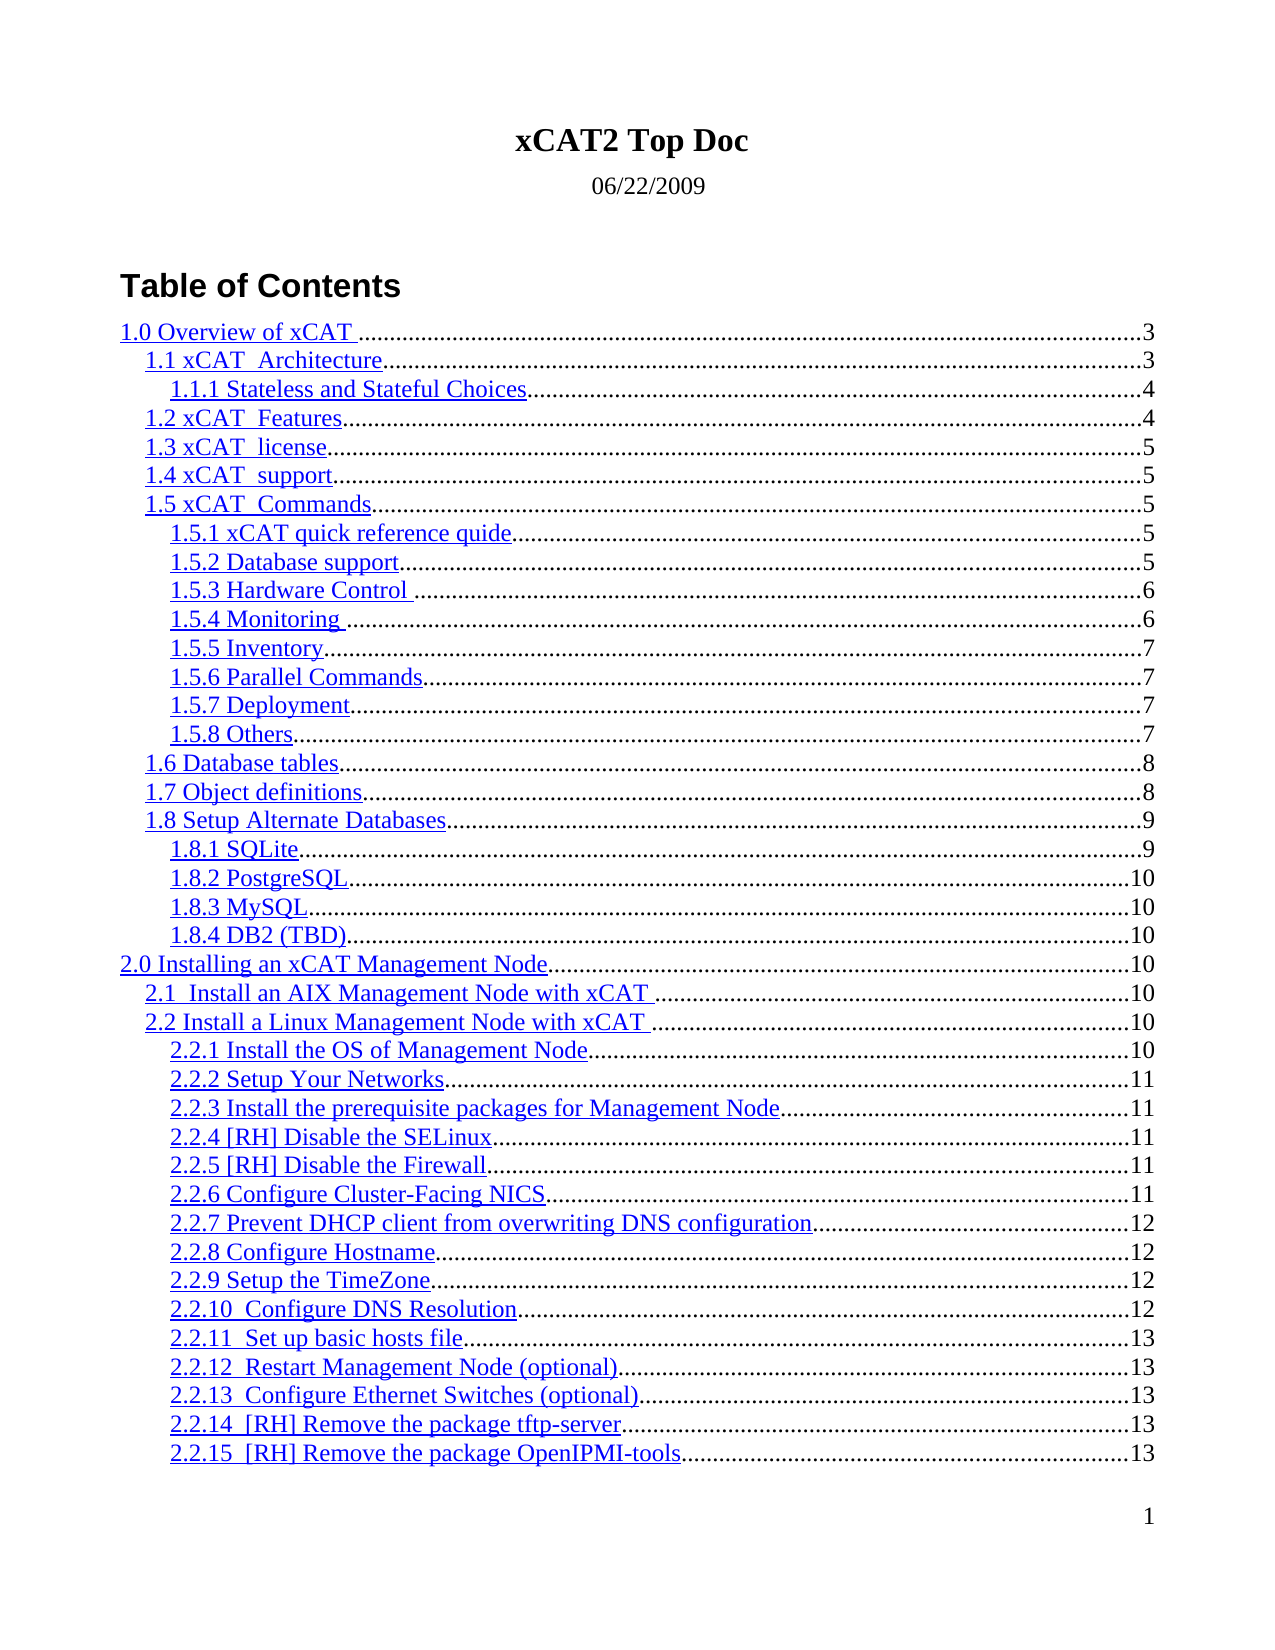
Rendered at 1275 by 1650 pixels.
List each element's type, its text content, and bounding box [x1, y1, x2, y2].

text 2.2.5 [RH] Disable the Firewall 11 [170, 1151, 1155, 1179]
text 2.2.15 [RH] Remove the package OpenIPMI-tools 13 [170, 1438, 1155, 1467]
text 1.5.8 Others 7 [170, 719, 1155, 748]
text 1.5 xCAT Commands 5 [145, 489, 1155, 518]
text xCAT2 Top Doc [120, 120, 1155, 158]
text 1.5.5 Inventory 7 [170, 633, 1155, 662]
text 1.7 Object definitions 8 [145, 777, 1155, 806]
subtitle Table of Contents [120, 266, 1155, 304]
text 1.8 Setup Alternate Databases 9 [145, 806, 1155, 834]
text 2.2 Install a Linux Management Node with xCAT 10 [145, 1007, 1155, 1036]
text 2.2.3 Install the prerequisite packages for Management Node 11 [170, 1093, 1155, 1122]
text 1.6 Database tables 8 [145, 748, 1155, 777]
text 1.8.2 PostgreSQL 10 [170, 863, 1155, 892]
text 2.2.11 Set up basic hosts file 13 [170, 1323, 1155, 1352]
text 2.2.1 Install the OS of Management Node 10 [170, 1036, 1155, 1064]
text 1.5.1 xCAT quick reference quide 5 [170, 518, 1155, 547]
text 2.2.13 Configure Ethernet Switches (optional) 13 [170, 1381, 1155, 1409]
text 2.2.4 [RH] Disable the SELinux 11 [170, 1122, 1155, 1151]
text 2.1 Install an AIX Management Node with xCAT 10 [145, 978, 1155, 1007]
text 1.5.3 Hardware Control 6 [170, 576, 1155, 604]
text 2.2.8 Configure Hostname 12 [170, 1237, 1155, 1266]
text 06/22/2009 [120, 171, 1155, 199]
text 1.5.4 Monitoring 6 [170, 604, 1155, 633]
text 1.5.2 Database support 5 [170, 547, 1155, 576]
text 1.8.3 MySQL 10 [170, 892, 1155, 921]
text 1.2 xCAT Features 4 [145, 403, 1155, 432]
text 1.3 xCAT license 5 [145, 432, 1155, 461]
text 1.0 Overview of xCAT 3 [120, 317, 1155, 346]
text 2.2.14 [RH] Remove the package tftp-server 13 [170, 1409, 1155, 1438]
text 1.5.7 Deployment 7 [170, 691, 1155, 719]
text 1.4 xCAT support 5 [145, 461, 1155, 489]
text 2.2.10 Configure DNS Resolution 12 [170, 1294, 1155, 1323]
text 2.2.12 Restart Management Node (optional) 13 [170, 1352, 1155, 1381]
text 2.2.9 Setup the TimeZone 12 [170, 1266, 1155, 1294]
text 2.2.6 Configure Cluster-Facing NICS 11 [170, 1179, 1155, 1208]
text 2.2.7 Prevent DHCP client from overwriting DNS configuration 12 [170, 1208, 1155, 1237]
text 2.2.2 Setup Your Networks 11 [170, 1064, 1155, 1093]
text 1.8.1 SQLite 9 [170, 834, 1155, 863]
text 1.8.4 DB2 (TBD) 10 [170, 921, 1155, 949]
text 1.1.1 Stateless and Stateful Choices 4 [170, 374, 1155, 403]
text 1.5.6 Parallel Commands 7 [170, 662, 1155, 691]
text 2.0 Installing an xCAT Management Node 10 [120, 949, 1155, 978]
text 1.1 xCAT Architecture 3 [145, 346, 1155, 374]
